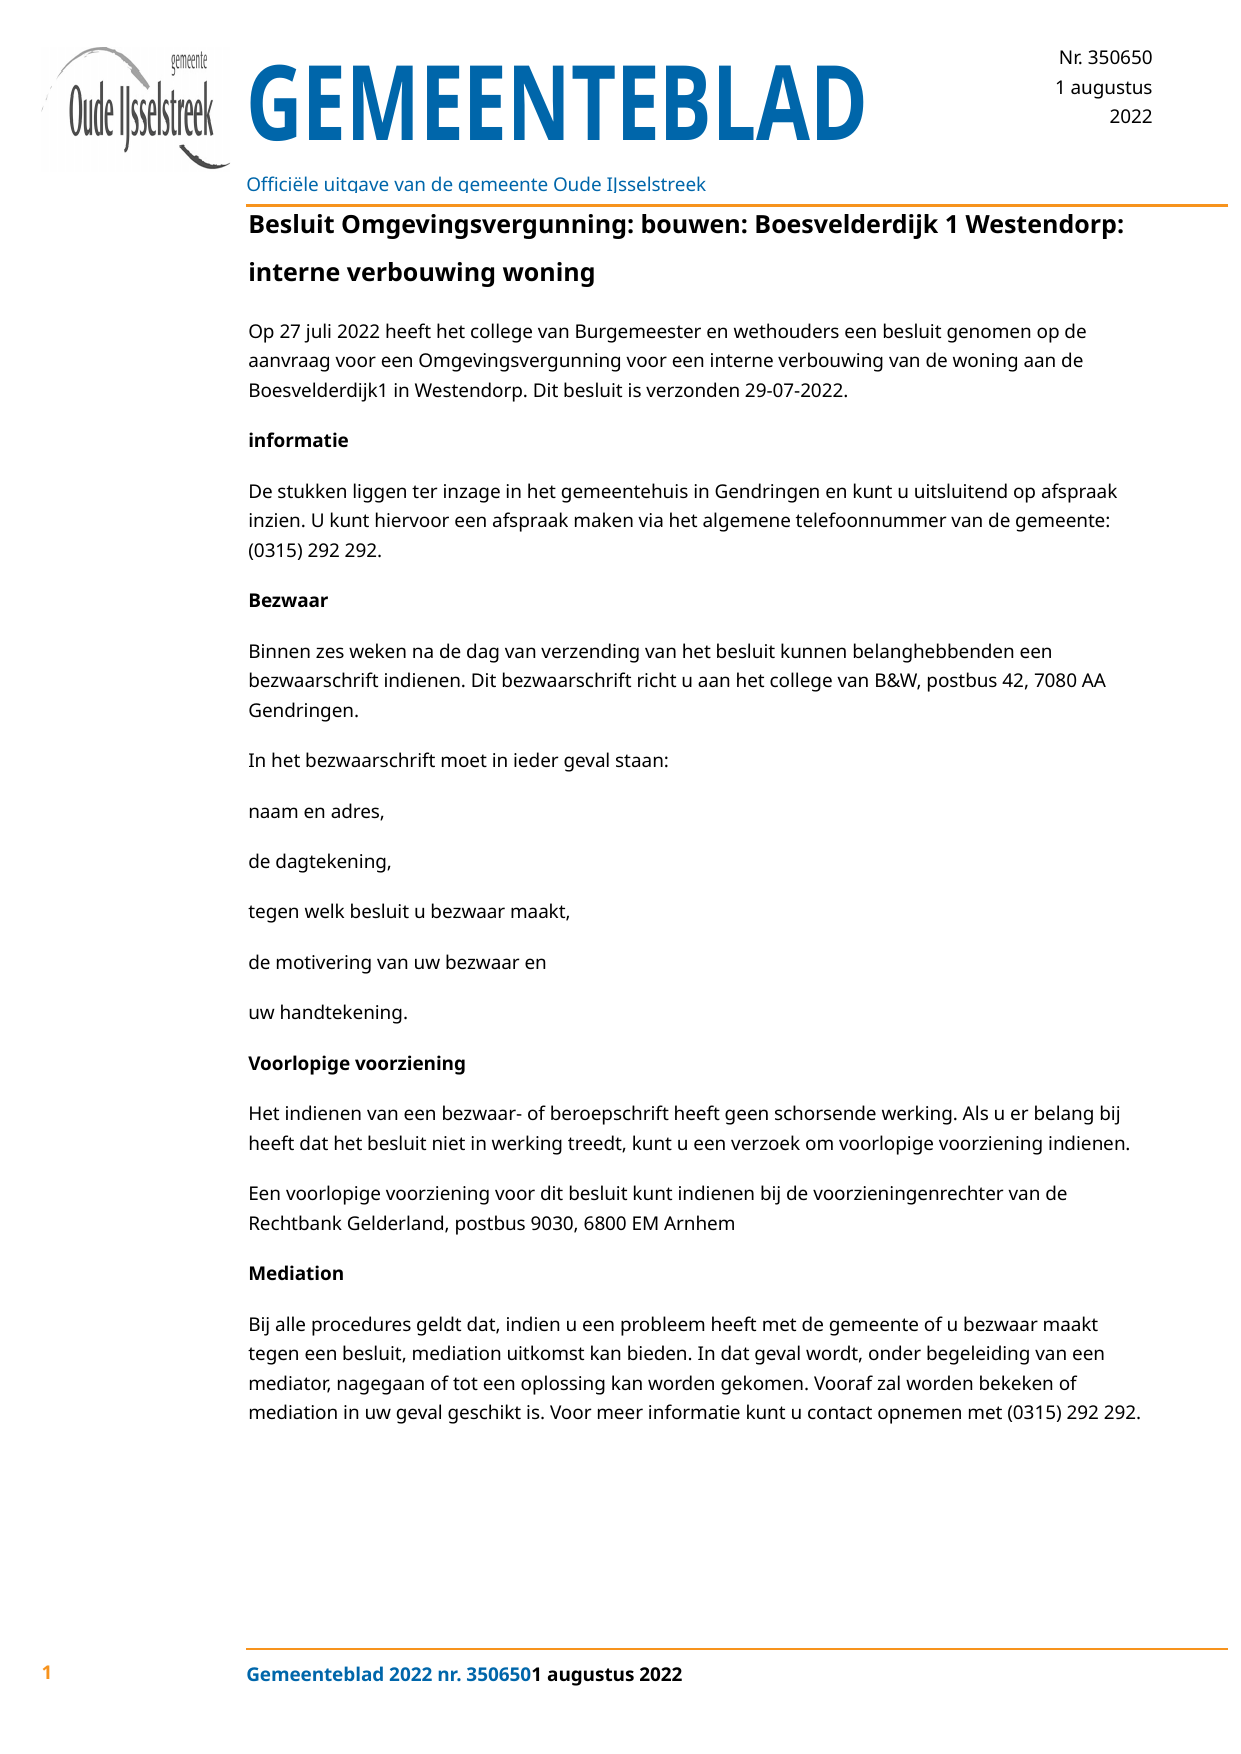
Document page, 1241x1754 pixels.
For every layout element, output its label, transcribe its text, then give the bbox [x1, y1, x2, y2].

picture [41, 47, 231, 172]
text Bezwaar [248, 587, 1152, 613]
text naam en adres, [248, 798, 1152, 824]
text Bij alle procedures geldt dat, indien u een probleem heeft met de gemeente of u bezwaar maakt tegen een besluit, mediation uitkomst kan bieden. In dat geval wordt, onder begeleiding van een mediator, nagegaan of tot een oplossing kan worden gekomen. Vooraf zal worden bekeken of mediation in uw geval geschikt is. Voor meer informatie kunt u contact opnemen met (0315) 292 292. [248, 1311, 1152, 1425]
text Voorlopige voorziening [248, 1050, 1152, 1076]
text Het indienen van een bezwaar- of beroepschrift heeft geen schorsende werking. Als u er belang bij heeft dat het besluit niet in werking treedt, kunt u een verzoek om voorlopige voorziening indienen. [248, 1100, 1152, 1156]
text uw handtekening. [248, 999, 1152, 1025]
text de motivering van uw bezwaar en [248, 949, 1152, 975]
text informatie [248, 427, 1152, 453]
text Op 27 juli 2022 heeft het college van Burgemeester en wethouders een besluit genomen op de aanvraag voor een Omgevingsvergunning voor een interne verbouwing van de woning aan de Boesvelderdijk1 in Westendorp. Dit besluit is verzonden 29-07-2022. [248, 318, 1152, 403]
text De stukken liggen ter inzage in het gemeentehuis in Gendringen en kunt u uitsluitend op afspraak inzien. U kunt hiervoor een afspraak maken via het algemene telefoonnummer van de gemeente: (0315) 292 292. [248, 478, 1152, 563]
text In het bezwaarschrift moet in ieder geval staan: [248, 747, 1152, 773]
text Besluit Omgevingsvergunning: bouwen: Boesvelderdijk 1 Westendorp: interne verbouwing woning [248, 207, 1152, 288]
text tegen welk besluit u bezwaar maakt, [248, 899, 1152, 924]
text Mediation [248, 1260, 1152, 1286]
text Binnen zes weken na de dag van verzending van het besluit kunnen belanghebbenden een bezwaarschrift indienen. Dit bezwaarschrift richt u aan het college van B&W, postbus 42, 7080 AA Gendringen. [248, 638, 1152, 723]
text Een voorlopige voorziening voor dit besluit kunt indienen bij de voorzieningenrechter van de Rechtbank Gelderland, postbus 9030, 6800 EM Arnhem [248, 1180, 1152, 1236]
text de dagtekening, [248, 848, 1152, 874]
